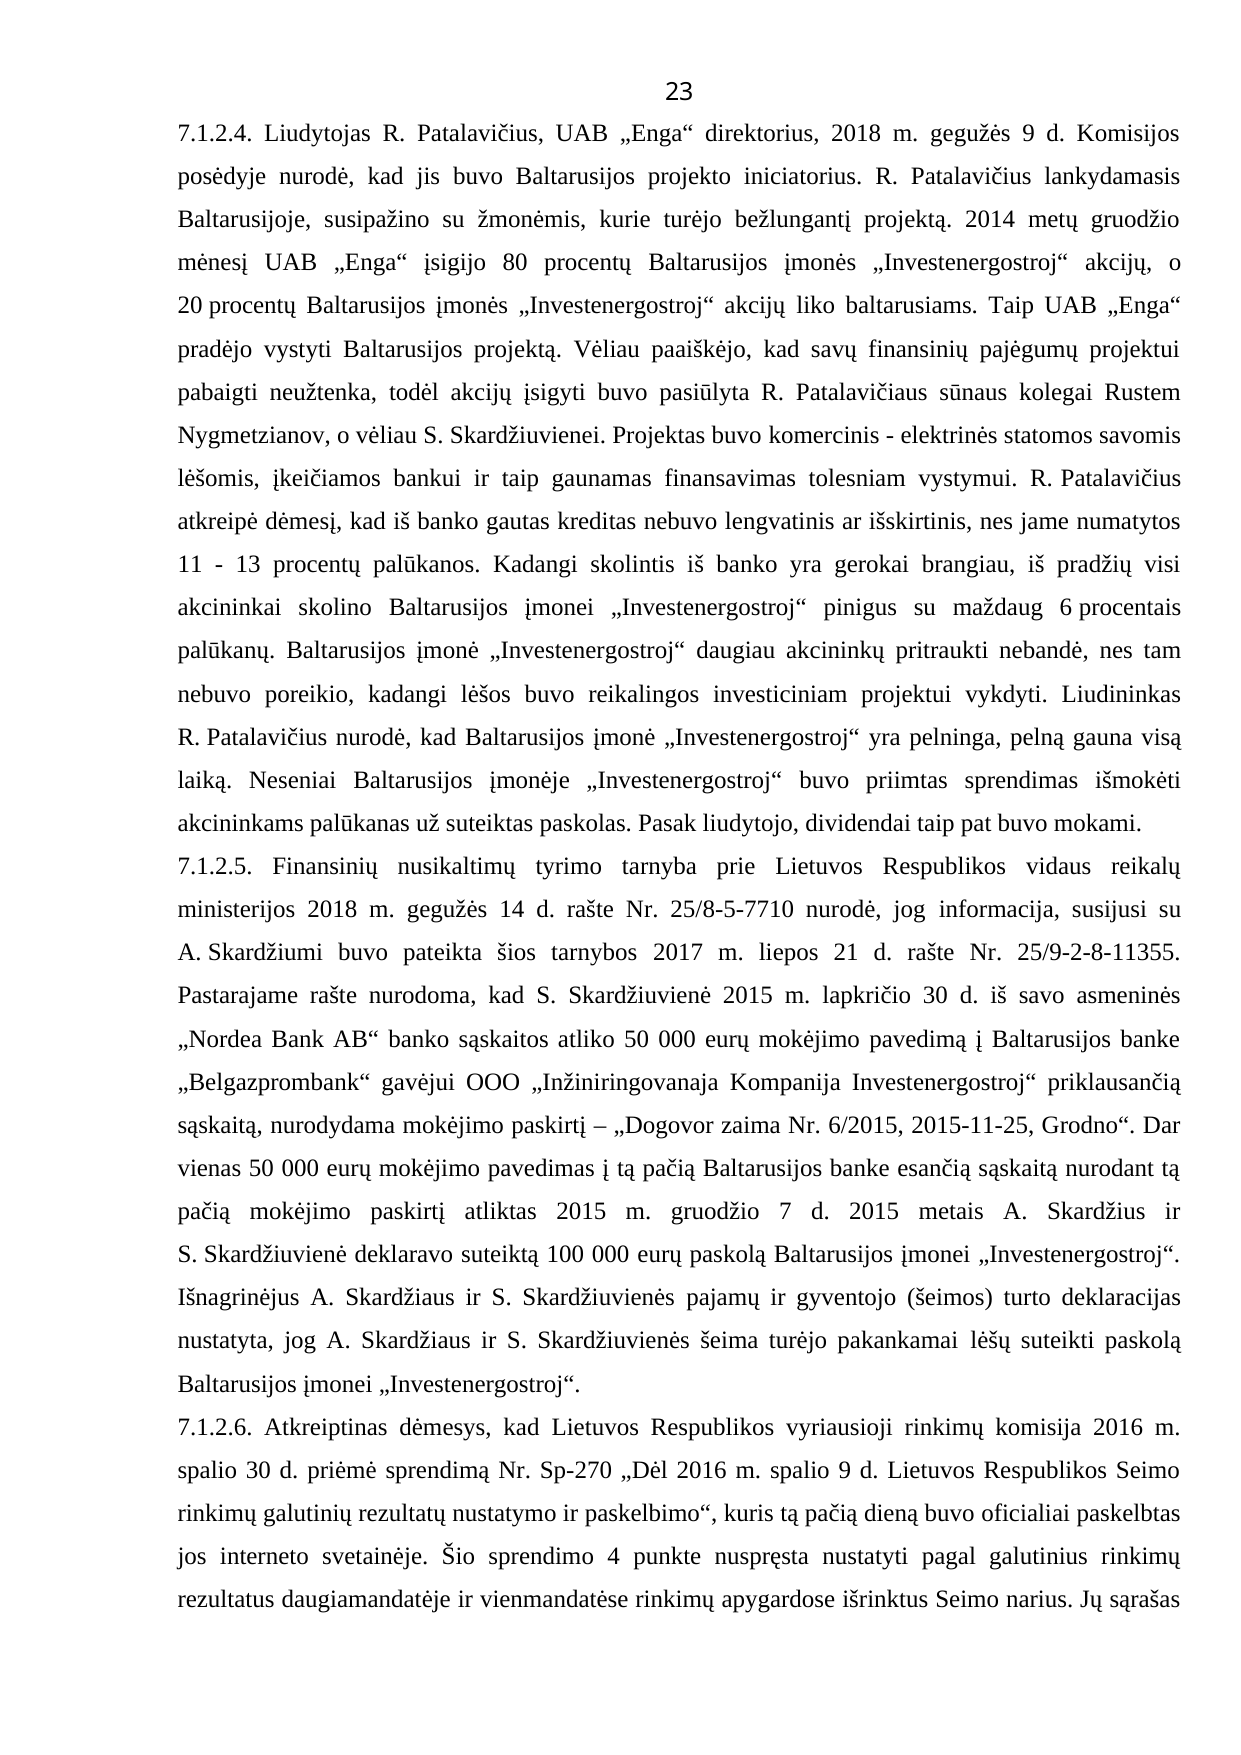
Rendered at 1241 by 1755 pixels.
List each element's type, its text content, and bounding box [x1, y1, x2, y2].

text 7.1.2.6. Atkreiptinas dėmesys, kad Lietuvos Respublikos vyriausioji rinkimų komisija 2016 m. spalio 30 d. priėmė sprendimą Nr. Sp-270 „Dėl 2016 m. spalio 9 d. Lietuvos Respublikos Seimo rinkimų galutinių rezultatų nustatymo ir paskelbimo“, kuris tą pačią dieną buvo oficialiai paskelbtas jos interneto svetainėje. Šio sprendimo 4 punkte nuspręsta nustatyti pagal galutinius rinkimų rezultatus daugiamandatėje ir vienmandatėse rinkimų apygardose išrinktus Seimo narius. Jų sąrašas [177, 1412, 1181, 1613]
text 7.1.2.4. Liudytojas R. Patalavičius, UAB „Enga“ direktorius, 2018 m. gegužės 9 d. Komisijos posėdyje nurodė, kad jis buvo Baltarusijos projekto iniciatorius. R. Patalavičius lankydamasis Baltarusijoje, susipažino su žmonėmis, kurie turėjo bežlungantį projektą. 2014 metų gruodžio mėnesį UAB „Enga“ įsigijo 80 procentų Baltarusijos įmonės „Investenergostroj“ akcijų, o 20 procentų Baltarusijos įmonės „Investenergostroj“ akcijų liko baltarusiams. Taip UAB „Enga“ pradėjo vystyti Baltarusijos projektą. Vėliau paaiškėjo, kad savų finansinių pajėgumų projektui pabaigti neužtenka, todėl akcijų įsigyti buvo pasiūlyta R. Patalavičiaus sūnaus kolegai Rustem Nygmetzianov, o vėliau S. Skardžiuvienei. Projektas buvo komercinis - elektrinės statomos savomis lėšomis, įkeičiamos bankui ir taip gaunamas finansavimas tolesniam vystymui. R. Patalavičius atkreipė dėmesį, kad iš banko gautas kreditas nebuvo lengvatinis ar išskirtinis, nes jame numatytos 11 - 13 procentų palūkanos. Kadangi skolintis iš banko yra gerokai brangiau, iš pradžių visi akcininkai skolino Baltarusijos įmonei „Investenergostroj“ pinigus su maždaug 6 procentais palūkanų. Baltarusijos įmonė „Investenergostroj“ daugiau akcininkų pritraukti nebandė, nes tam nebuvo poreikio, kadangi lėšos buvo reikalingos investiciniam projektui vykdyti. Liudininkas R. Patalavičius nurodė, kad Baltarusijos įmonė „Investenergostroj“ yra pelninga, pelną gauna visą laiką. Neseniai Baltarusijos įmonėje „Investenergostroj“ buvo priimtas sprendimas išmokėti akcininkams palūkanas už suteiktas paskolas. Pasak liudytojo, dividendai taip pat buvo mokami. [177, 118, 1181, 837]
text 7.1.2.5. Finansinių nusikaltimų tyrimo tarnyba prie Lietuvos Respublikos vidaus reikalų ministerijos 2018 m. gegužės 14 d. rašte Nr. 25/8-5-7710 nurodė, jog informacija, susijusi su A. Skardžiumi buvo pateikta šios tarnybos 2017 m. liepos 21 d. rašte Nr. 25/9-2-8-11355. Pastarajame rašte nurodoma, kad S. Skardžiuvienė 2015 m. lapkričio 30 d. iš savo asmeninės „Nordea Bank AB“ banko sąskaitos atliko 50 000 eurų mokėjimo pavedimą į Baltarusijos banke „Belgazprombank“ gavėjui OOO „Inžiniringovanaja Kompanija Investenergostroj“ priklausančią sąskaitą, nurodydama mokėjimo paskirtį – „Dogovor zaima Nr. 6/2015, 2015-11-25, Grodno“. Dar vienas 50 000 eurų mokėjimo pavedimas į tą pačią Baltarusijos banke esančią sąskaitą nurodant tą pačią mokėjimo paskirtį atliktas 2015 m. gruodžio 7 d. 2015 metais A. Skardžius ir S. Skardžiuvienė deklaravo suteiktą 100 000 eurų paskolą Baltarusijos įmonei „Investenergostroj“. Išnagrinėjus A. Skardžiaus ir S. Skardžiuvienės pajamų ir gyventojo (šeimos) turto deklaracijas nustatyta, jog A. Skardžiaus ir S. Skardžiuvienės šeima turėjo pakankamai lėšų suteikti paskolą Baltarusijos įmonei „Investenergostroj“. [177, 851, 1181, 1397]
